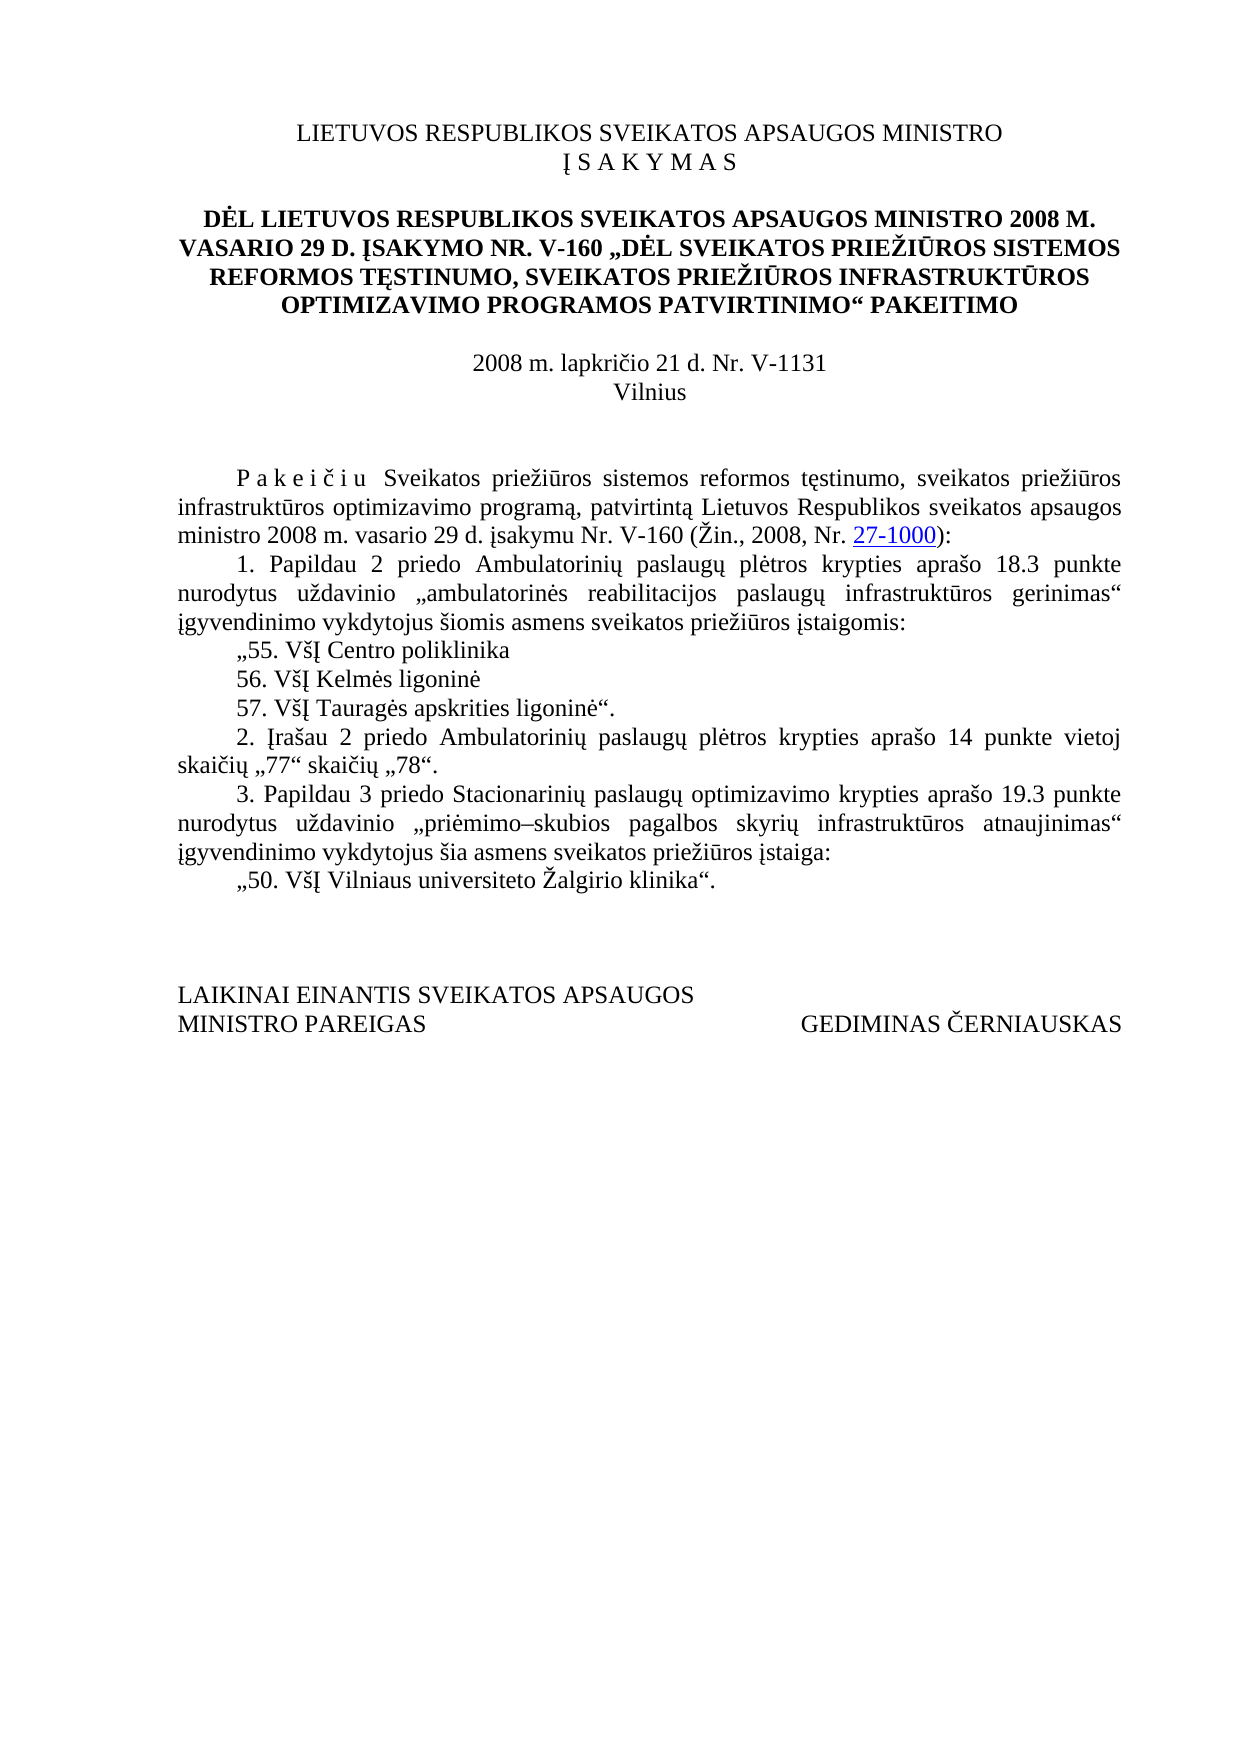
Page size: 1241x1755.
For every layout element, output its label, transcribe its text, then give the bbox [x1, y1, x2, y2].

text „55. VšĮ Centro poliklinika [177, 636, 1122, 664]
text ĮSAKYMAS [177, 147, 1122, 176]
text „50. VšĮ Vilniaus universiteto Žalgirio klinika“. [177, 866, 1122, 894]
text Pakeičiu Sveikatos priežiūros sistemos reformos tęstinumo, sveikatos priežiūros infrastruktūros optimizavimo programą, patvirtintą Lietuvos Respublikos sveikatos apsaugos ministro 2008 m. vasario 29 d. įsakymu Nr. V-160 (Žin., 2008, Nr. 27-1000): [177, 463, 1122, 549]
text 1. Papildau 2 priedo Ambulatorinių paslaugų plėtros krypties aprašo 18.3 punkte nurodytus uždavinio „ambulatorinės reabilitacijos paslaugų infrastruktūros gerinimas“ įgyvendinimo vykdytojus šiomis asmens sveikatos priežiūros įstaigomis: [177, 549, 1122, 636]
text 2008 m. lapkričio 21 d. Nr. V-1131 [177, 348, 1122, 377]
text 3. Papildau 3 priedo Stacionarinių paslaugų optimizavimo krypties aprašo 19.3 punkte nurodytus uždavinio „priėmimo–skubios pagalbos skyrių infrastruktūros atnaujinimas“ įgyvendinimo vykdytojus šia asmens sveikatos priežiūros įstaiga: [177, 779, 1122, 866]
text Vilnius [177, 377, 1122, 406]
text DĖL LIETUVOS RESPUBLIKOS SVEIKATOS APSAUGOS MINISTRO 2008 M. VASARIO 29 D. ĮSAKYMO NR. V-160 „DĖL SVEIKATOS PRIEŽIŪROS SISTEMOS REFORMOS TĘSTINUMO, SVEIKATOS PRIEŽIŪROS INFRASTRUKTŪROS OPTIMIZAVIMO PROGRAMOS PATVIRTINIMO“ PAKEITIMO [177, 204, 1122, 319]
text LIETUVOS RESPUBLIKOS SVEIKATOS APSAUGOS MINISTRO [177, 118, 1122, 147]
text LAIKINAI EINANTIS SVEIKATOS APSAUGOS [177, 981, 1122, 1009]
text 57. VšĮ Tauragės apskrities ligoninė“. [177, 693, 1122, 722]
text 2. Įrašau 2 priedo Ambulatorinių paslaugų plėtros krypties aprašo 14 punkte vietoj skaičių „77“ skaičių „78“. [177, 722, 1122, 779]
text MINISTRO PAREIGAS GEDIMINAS ČERNIAUSKAS [177, 1009, 1122, 1038]
text 56. VšĮ Kelmės ligoninė [177, 664, 1122, 693]
